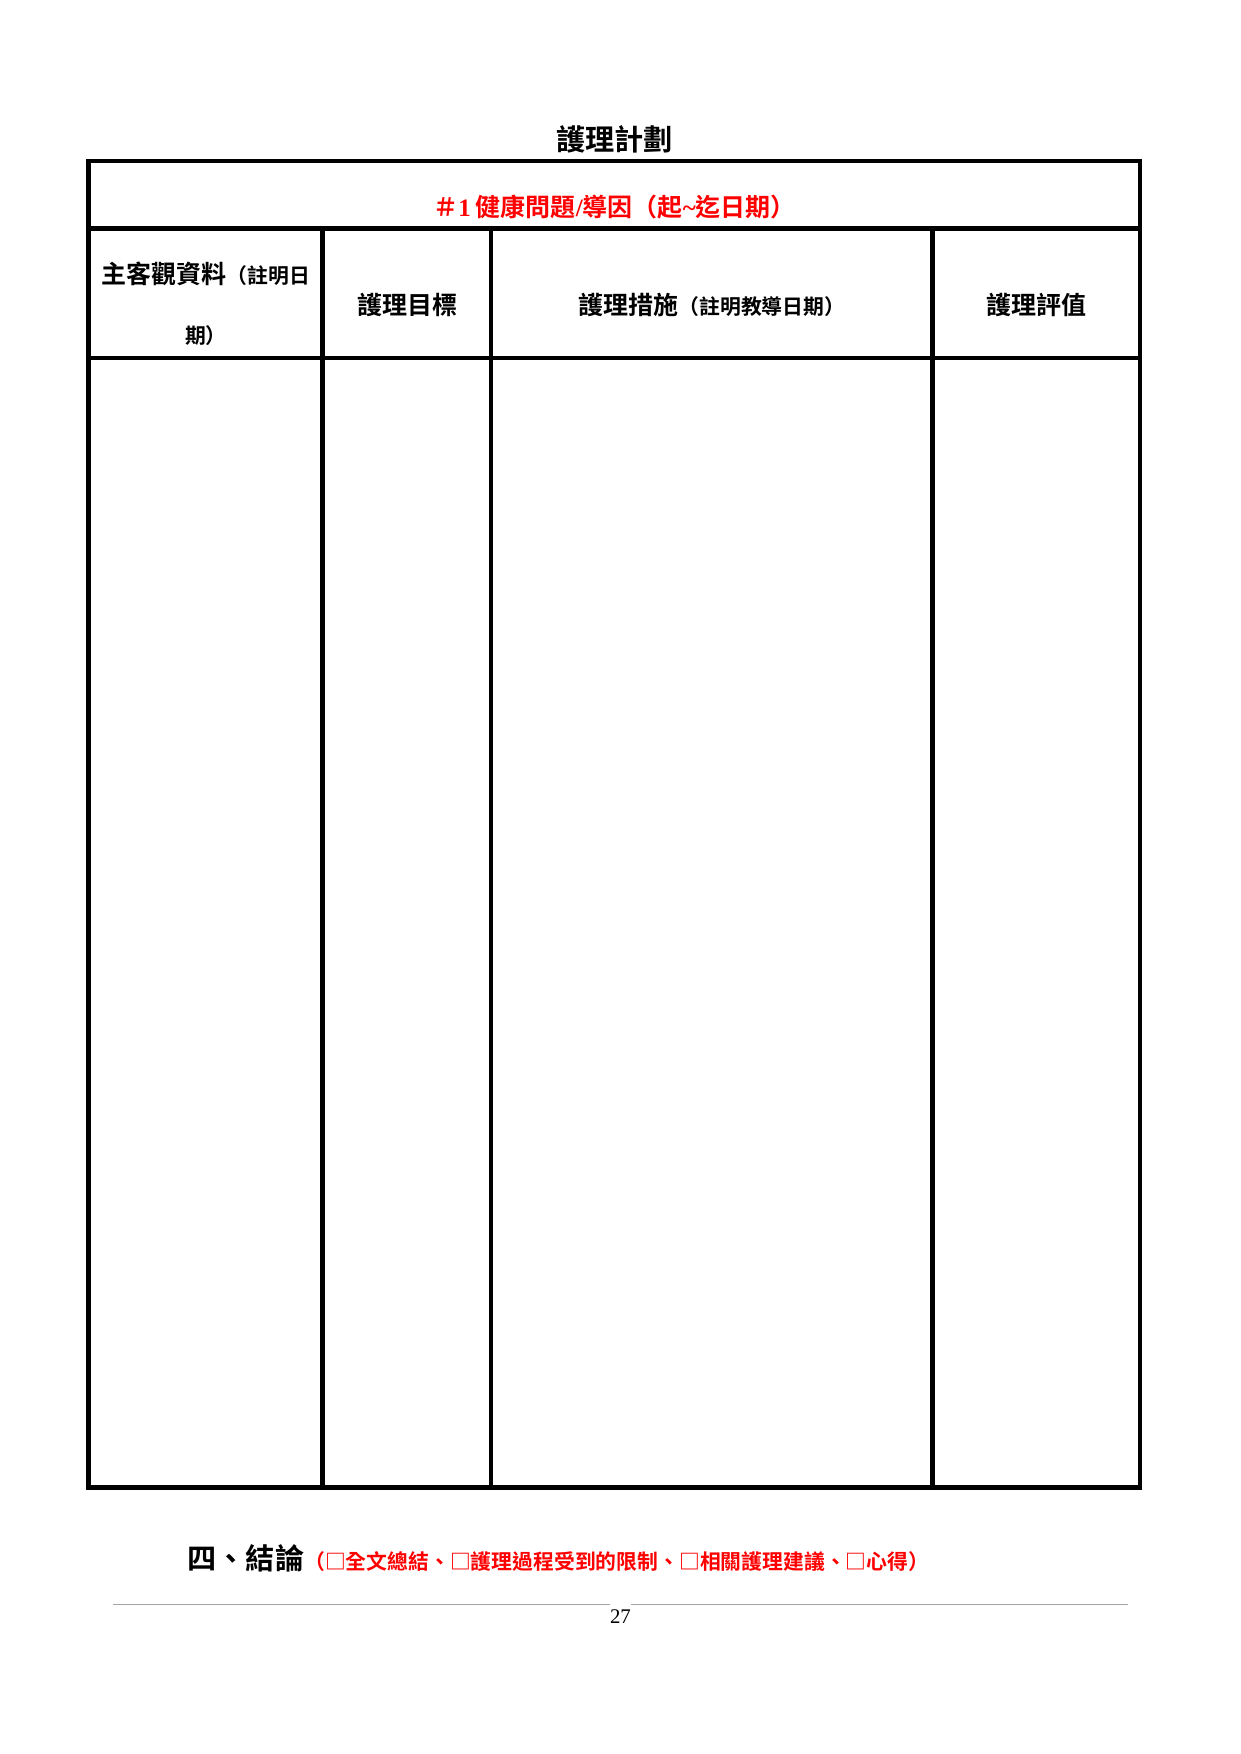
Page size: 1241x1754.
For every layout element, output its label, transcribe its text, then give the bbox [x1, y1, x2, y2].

table_cell 護理措施（註明教導日期） [493, 231, 930, 356]
table_cell [325, 360, 489, 1485]
table_cell [91, 360, 320, 1485]
table_cell [493, 360, 930, 1485]
text 四、結論（□全文總結、□護理過程受到的限制、□相關護理建議、□心得） [187, 1515, 1137, 1577]
table_cell 護理評值 [935, 231, 1138, 356]
table_cell 護理目標 [325, 231, 489, 356]
table_header ＃1健康問題/導因（起~迄日期） [91, 163, 1138, 226]
table_cell 主客觀資料（註明日期） [91, 231, 320, 356]
table_cell [935, 360, 1138, 1485]
text 護理計劃 [89, 96, 1140, 159]
